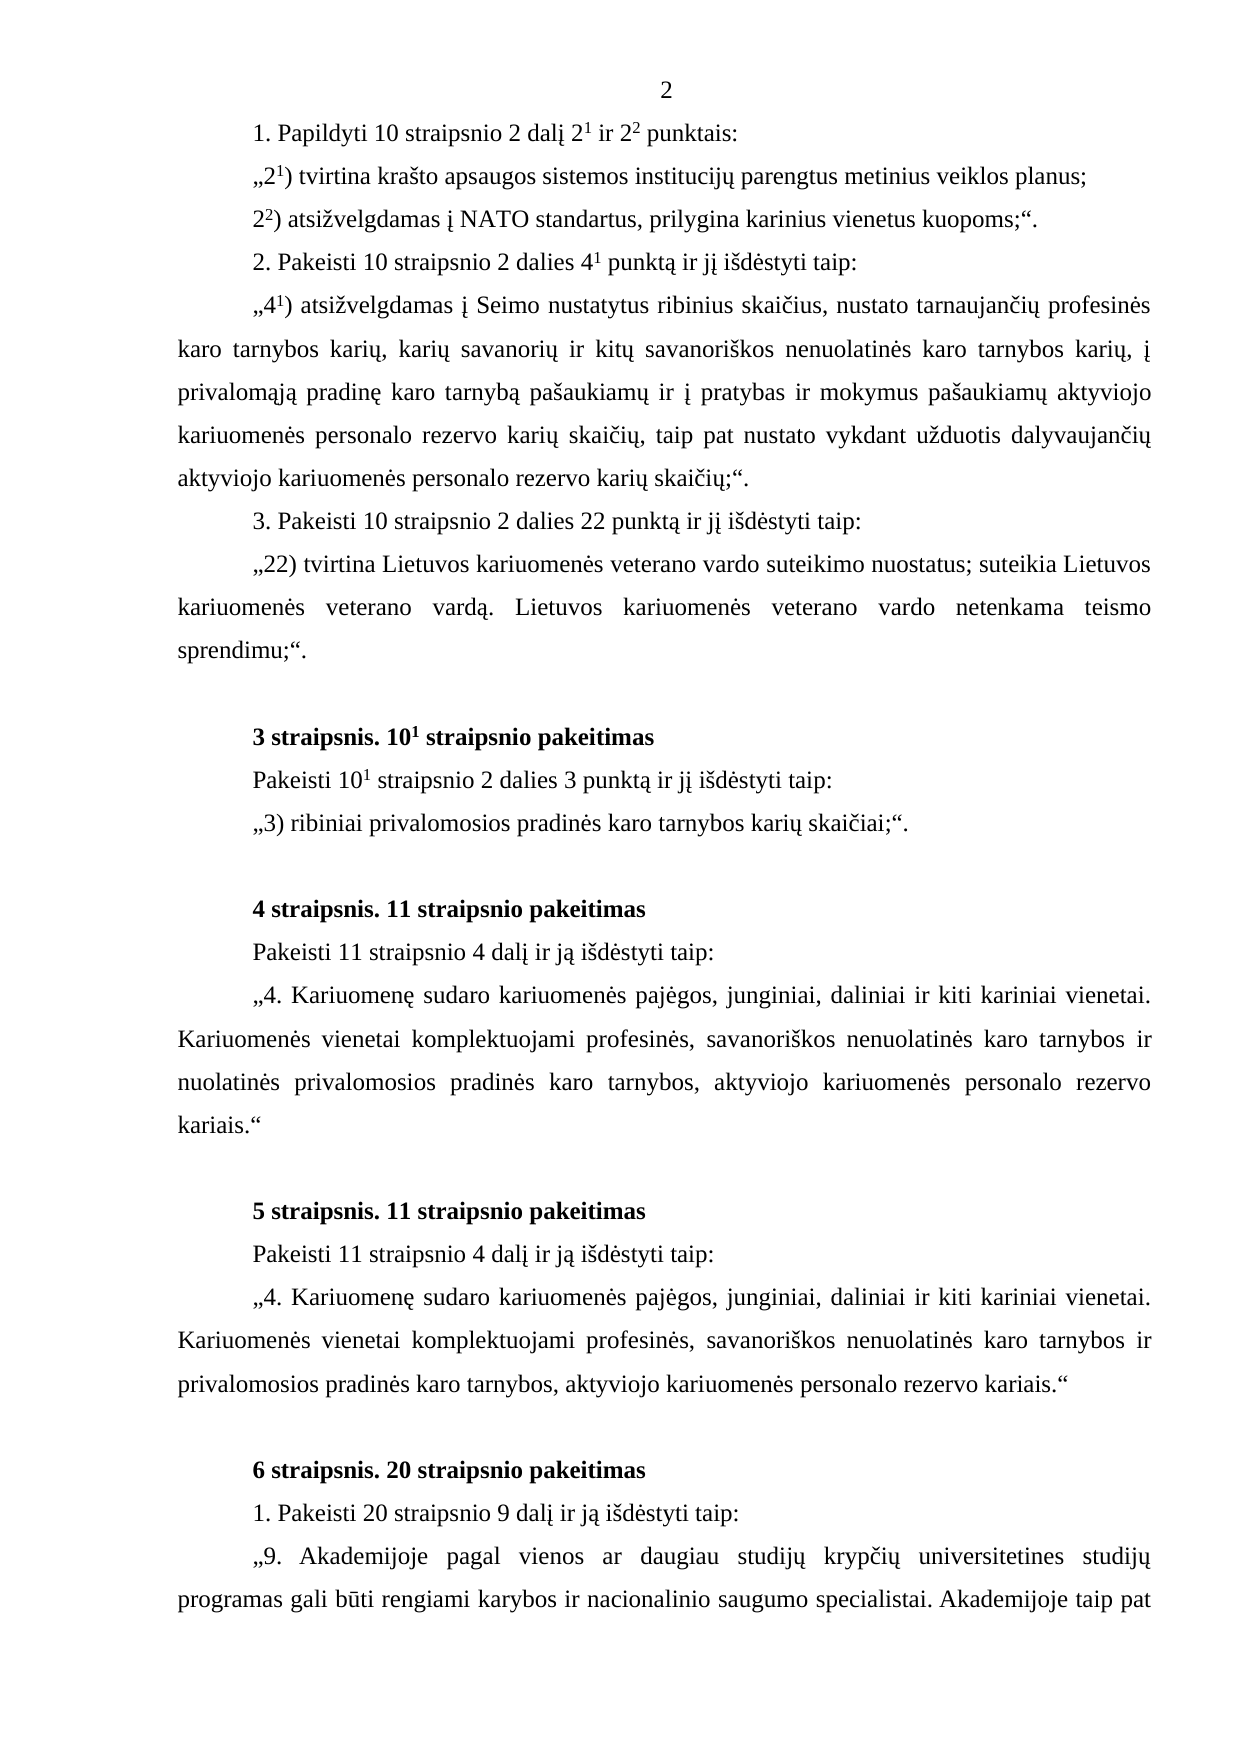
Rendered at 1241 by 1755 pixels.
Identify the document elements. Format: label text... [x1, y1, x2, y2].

text „4. Kariuomenę sudaro kariuomenės pajėgos, junginiai, daliniai ir kiti kariniai vienetai. Kariuomenės vienetai komplektuojami profesinės, savanoriškos nenuolatinės karo tarnybos ir privalomosios pradinės karo tarnybos, aktyviojo kariuomenės personalo rezervo kariais.“ [177, 1282, 1152, 1397]
text 22) atsižvelgdamas į NATO standartus, prilygina karinius vienetus kuopoms;“. [177, 204, 1152, 233]
text 3. Pakeisti 10 straipsnio 2 dalies 22 punktą ir jį išdėstyti taip: [177, 506, 1152, 535]
text 6 straipsnis. 20 straipsnio pakeitimas [177, 1455, 1152, 1484]
text Pakeisti 11 straipsnio 4 dalį ir ją išdėstyti taip: [177, 937, 1152, 966]
text „21) tvirtina krašto apsaugos sistemos institucijų parengtus metinius veiklos planus; [177, 161, 1152, 190]
text 5 straipsnis. 11 straipsnio pakeitimas [177, 1196, 1152, 1225]
text 1. Pakeisti 20 straipsnio 9 dalį ir ją išdėstyti taip: [177, 1498, 1152, 1527]
text „4. Kariuomenę sudaro kariuomenės pajėgos, junginiai, daliniai ir kiti kariniai vienetai. Kariuomenės vienetai komplektuojami profesinės, savanoriškos nenuolatinės karo tarnybos ir nuolatinės privalomosios pradinės karo tarnybos, aktyviojo kariuomenės personalo rezervo kariais.“ [177, 981, 1152, 1139]
text „41) atsižvelgdamas į Seimo nustatytus ribinius skaičius, nustato tarnaujančių profesinės karo tarnybos karių, karių savanorių ir kitų savanoriškos nenuolatinės karo tarnybos karių, į privalomąją pradinę karo tarnybą pašaukiamų ir į pratybas ir mokymus pašaukiamų aktyviojo kariuomenės personalo rezervo karių skaičių, taip pat nustato vykdant užduotis dalyvaujančių aktyviojo kariuomenės personalo rezervo karių skaičių;“. [177, 291, 1152, 492]
text „22) tvirtina Lietuvos kariuomenės veterano vardo suteikimo nuostatus; suteikia Lietuvos kariuomenės veterano vardą. Lietuvos kariuomenės veterano vardo netenkama teismo sprendimu;“. [177, 549, 1152, 664]
text Pakeisti 101 straipsnio 2 dalies 3 punktą ir jį išdėstyti taip: [177, 765, 1152, 794]
text 2. Pakeisti 10 straipsnio 2 dalies 41 punktą ir jį išdėstyti taip: [177, 247, 1152, 276]
text 3 straipsnis. 101 straipsnio pakeitimas [177, 722, 1152, 751]
text „3) ribiniai privalomosios pradinės karo tarnybos karių skaičiai;“. [177, 808, 1152, 837]
text 1. Papildyti 10 straipsnio 2 dalį 21 ir 22 punktais: [177, 118, 1152, 147]
text 4 straipsnis. 11 straipsnio pakeitimas [177, 894, 1152, 923]
text Pakeisti 11 straipsnio 4 dalį ir ją išdėstyti taip: [177, 1239, 1152, 1268]
text „9. Akademijoje pagal vienos ar daugiau studijų krypčių universitetines studijų programas gali būti rengiami karybos ir nacionalinio saugumo specialistai. Akademijoje taip pat [177, 1541, 1152, 1613]
